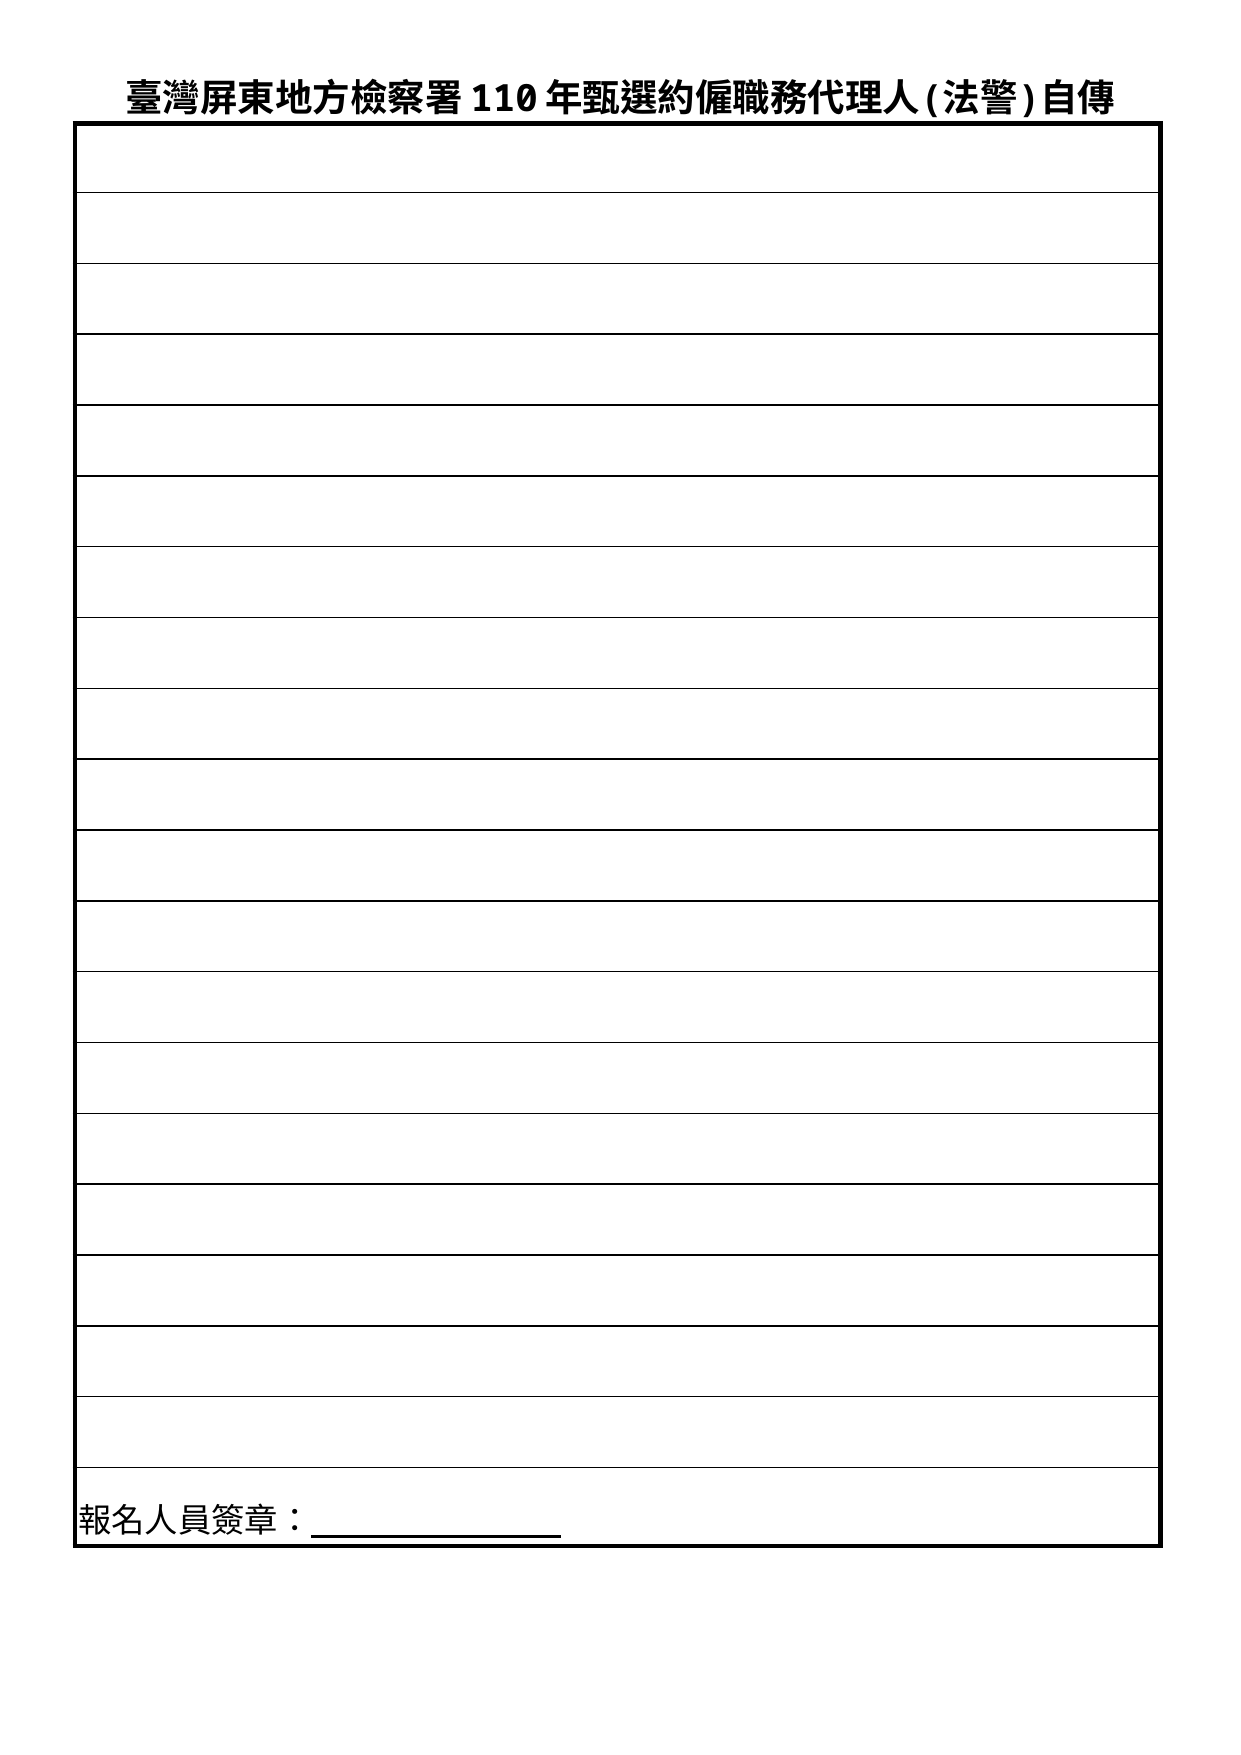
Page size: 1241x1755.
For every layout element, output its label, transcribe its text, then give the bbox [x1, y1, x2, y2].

table_cell [77, 831, 1158, 900]
table_cell [77, 902, 1158, 971]
table_cell [77, 972, 1158, 1042]
table_cell [77, 1043, 1158, 1112]
table_cell [77, 1114, 1158, 1183]
text 臺灣屏東地方檢察署110年甄選約僱職務代理人(法警)自傳 [75, 75, 1165, 121]
table_cell [77, 1185, 1158, 1254]
table_cell [77, 1256, 1158, 1325]
table_cell [77, 618, 1158, 687]
table_cell [77, 406, 1158, 475]
table_cell [77, 1327, 1158, 1396]
table_cell [77, 193, 1158, 262]
table_cell [77, 477, 1158, 546]
table_cell [77, 335, 1158, 404]
table_cell [77, 1397, 1158, 1467]
table_cell 報名人員簽章： [77, 1468, 1158, 1543]
table_cell [77, 547, 1158, 617]
table_cell [77, 264, 1158, 333]
table_cell [77, 689, 1158, 758]
table_cell [77, 760, 1158, 829]
table_header [77, 126, 1158, 192]
